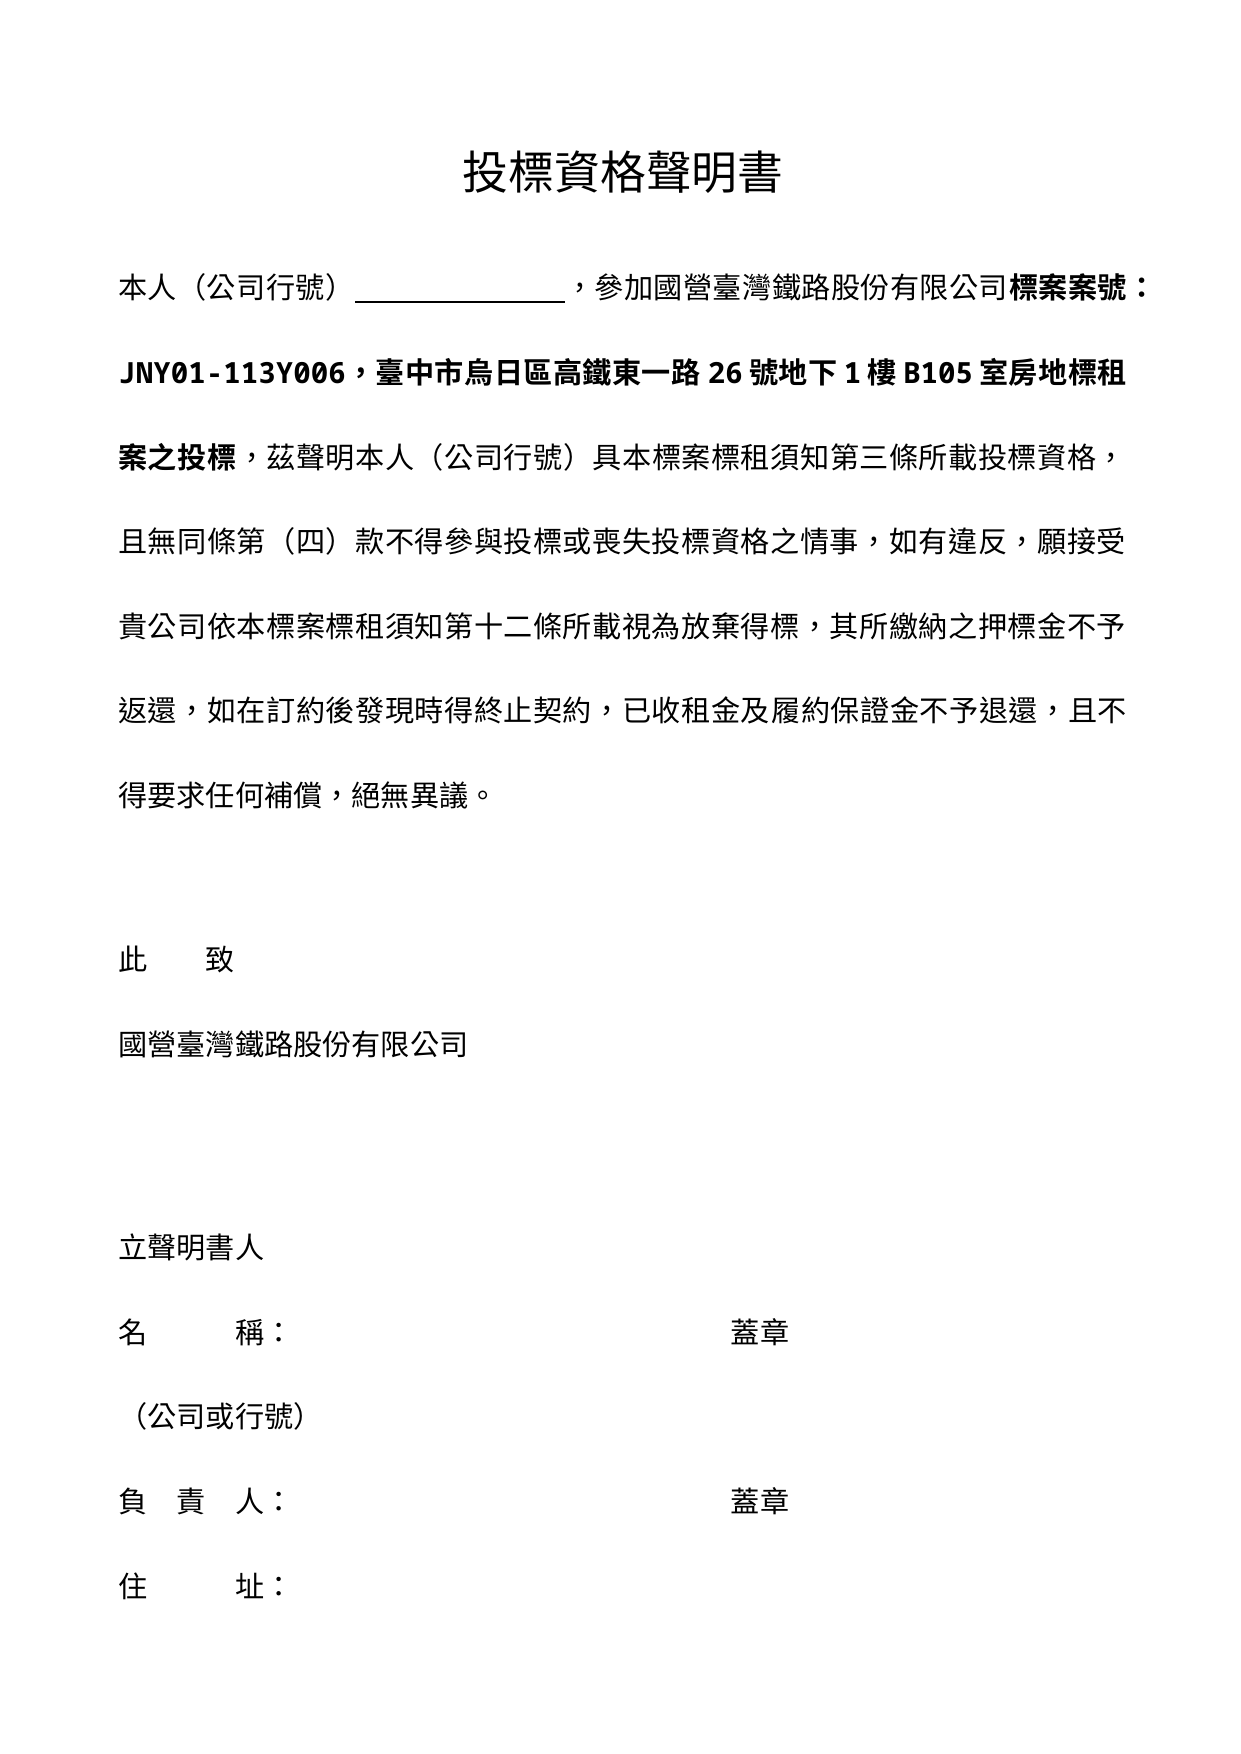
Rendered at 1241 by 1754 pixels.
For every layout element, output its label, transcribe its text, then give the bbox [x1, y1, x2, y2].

text 國營臺灣鐵路股份有限公司 [118, 1021, 1127, 1063]
text 此 致 [118, 937, 1127, 979]
text （公司或行號） [118, 1394, 1127, 1436]
text 住 址： [118, 1563, 1127, 1605]
text 投標資格聲明書 [118, 136, 1127, 203]
text 本人（公司行號） ，參加國營臺灣鐵路股份有限公司標案案號：JNY01-113Y006，臺中市烏日區高鐵東一路26號地下1樓B105室房地標租案之投標，茲聲明本人（公司行號）具本標案標租須知第三條所載投標資格，且無同條第（四）款不得參與投標或喪失投標資格之情事，如有違反，願接受貴公司依本標案標租須知第十二條所載視為放棄得標，其所繳納之押標金不予返還，如在訂約後發現時得終止契約，已收租金及履約保證金不予退還，且不得要求任何補償，絕無異議。 [118, 265, 1127, 815]
text 名 稱： 蓋章 [118, 1309, 1127, 1352]
text 負 責 人： 蓋章 [118, 1478, 1127, 1521]
text 立聲明書人 [118, 1225, 1127, 1267]
